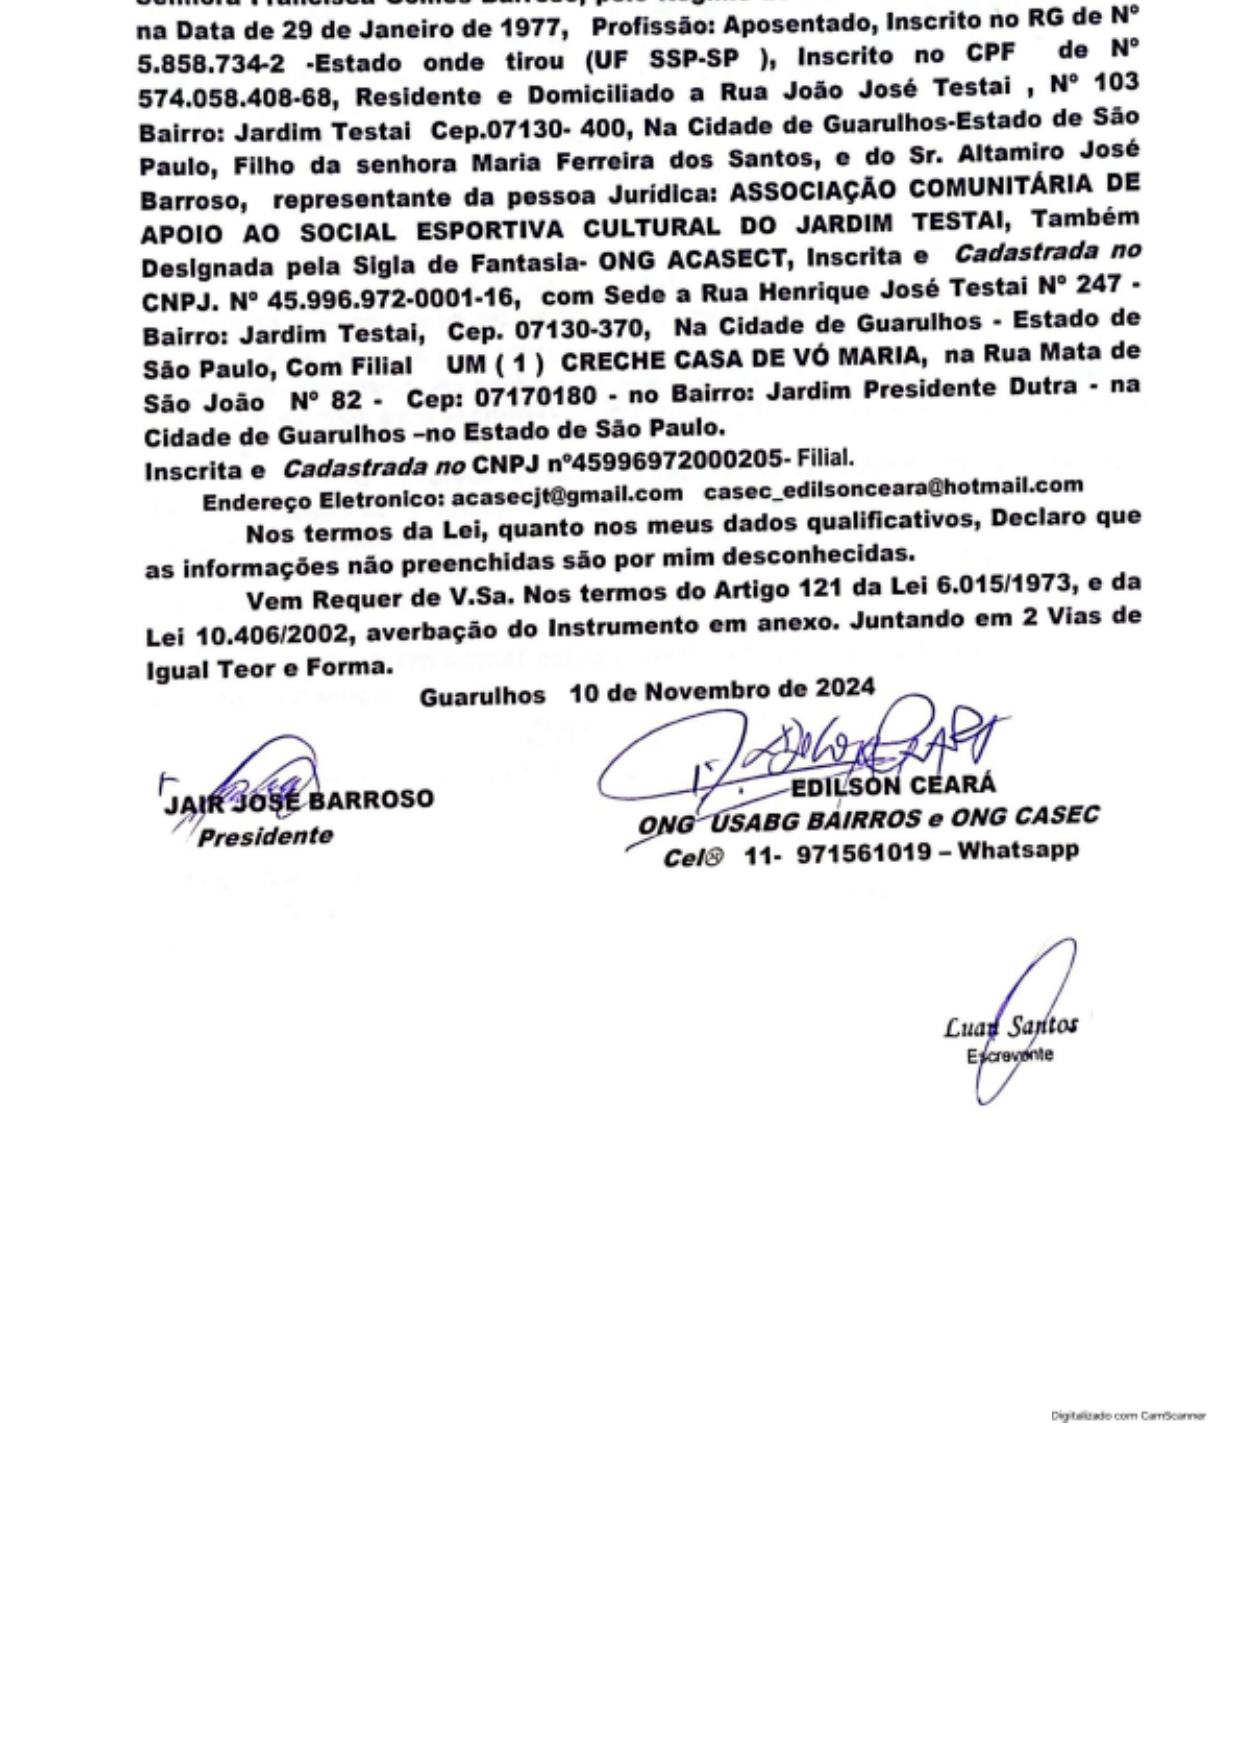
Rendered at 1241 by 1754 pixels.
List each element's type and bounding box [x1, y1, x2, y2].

picture [62, 0, 1177, 1131]
picture [1052, 1408, 1207, 1423]
